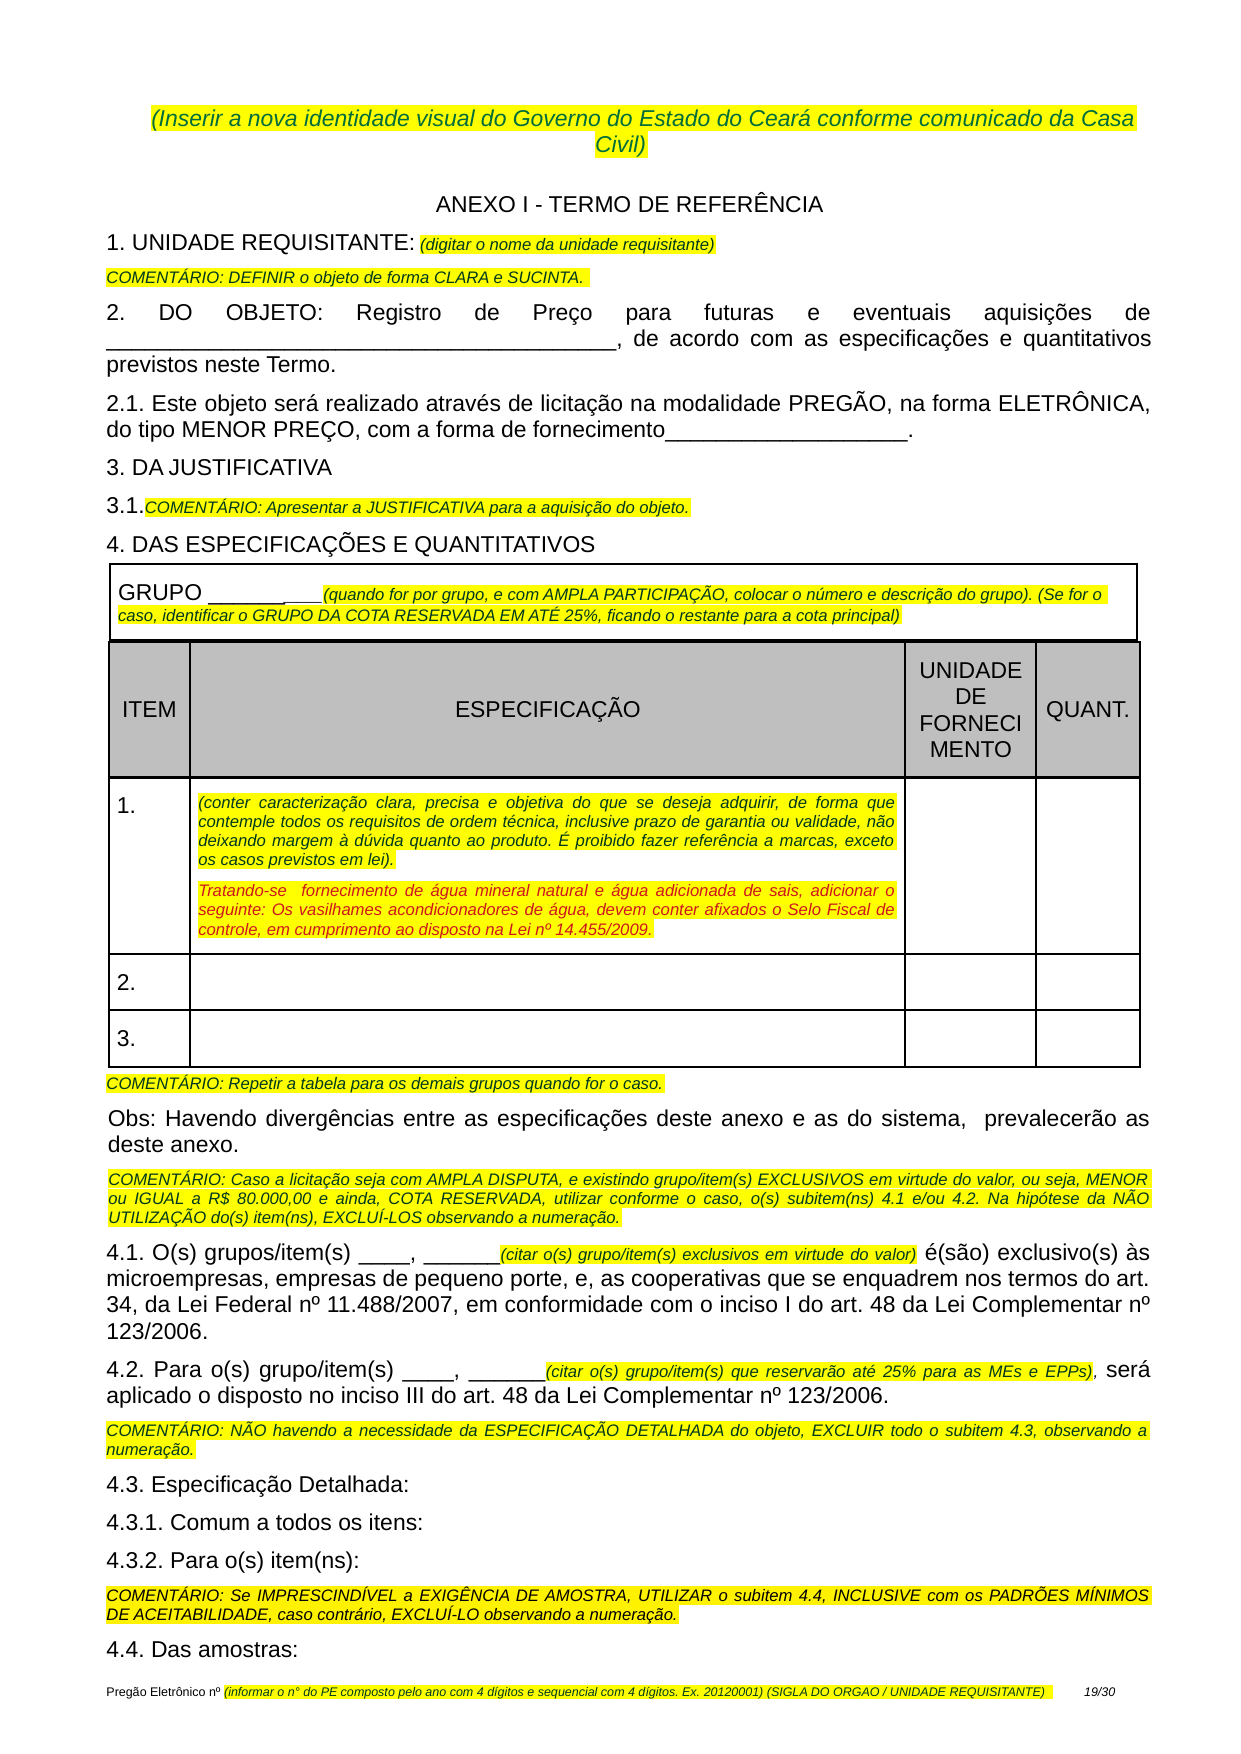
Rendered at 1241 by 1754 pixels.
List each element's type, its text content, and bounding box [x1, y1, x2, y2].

text COMENTÁRIO: Repetir a tabela para os demais grupos quando for o caso. [106, 1074, 1152, 1093]
table_cell [191, 1011, 904, 1066]
text COMENTÁRIO: Caso a licitação seja com AMPLA DISPUTA, e existindo grupo/item(s) EXCLUSIVOS em virtude do valor, ou seja, MENOR ou IGUAL a R$ 80.000,00 e ainda, COTA RESERVADA, utilizar conforme o caso, o(s) subitem(ns) 4.1 e/ou 4.2. Na hipótese da NÃO UTILIZAÇÃO do(s) item(ns), EXCLUÍ-LOS observando a numeração. [108, 1169, 1152, 1227]
text 4.3. Especificação Detalhada: [106, 1471, 1152, 1497]
table_cell (conter caracterização clara, precisa e objetiva do que se deseja adquirir, de forma que contemple todos os requisitos de ordem técnica, inclusive prazo de garantia ou validade, não deixando margem à dúvida quanto ao produto. É proibido fazer referência a marcas, exceto os casos previstos em lei). Tratando-se fornecimento de água mineral natural e água adicionada de sais, adicionar o seguinte: Os vasilhames acondicionadores de água, devem conter afixados o Selo Fiscal de controle, em cumprimento ao disposto na Lei nº 14.455/2009. [191, 779, 904, 953]
table_cell [906, 955, 1035, 1009]
text COMENTÁRIO: NÃO havendo a necessidade da ESPECIFICAÇÃO DETALHADA do objeto, EXCLUIR todo o subitem 4.3, observando a numeração. [106, 1421, 1150, 1459]
text 4.1. O(s) grupos/item(s) ____, ______(citar o(s) grupo/item(s) exclusivos em virtude do valor) é(são) exclusivo(s) às microempresas, empresas de pequeno porte, e, as cooperativas que se enquadrem nos termos do art. 34, da Lei Federal nº 11.488/2007, em conformidade com o inciso I do art. 48 da Lei Complementar nº 123/2006. [106, 1239, 1150, 1344]
table_cell [1037, 955, 1139, 1009]
text COMENTÁRIO: DEFINIR o objeto de forma CLARA e SUCINTA. [106, 268, 1152, 287]
text 4. DAS ESPECIFICAÇÕES E QUANTITATIVOS [106, 531, 1152, 557]
table_cell [906, 779, 1035, 953]
text 4.3.1. Comum a todos os itens: [106, 1509, 1152, 1535]
text COMENTÁRIO: Se IMPRESCINDÍVEL a EXIGÊNCIA DE AMOSTRA, UTILIZAR o subitem 4.4, INCLUSIVE com os PADRÕES MÍNIMOS DE ACEITABILIDADE, caso contrário, EXCLUÍ-LO observando a numeração. [106, 1586, 1152, 1624]
text 2. DO OBJETO: Registro de Preço para futuras e eventuais aquisições de ________________________________________, de acordo com as especificações e quantitativos previstos neste Termo. [106, 299, 1152, 378]
table_cell [1037, 779, 1139, 953]
table_cell [906, 1011, 1035, 1066]
text 4.2. Para o(s) grupo/item(s) ____, ______(citar o(s) grupo/item(s) que reservarão até 25% para as MEs e EPPs), será aplicado o disposto no inciso III do art. 48 da Lei Complementar nº 123/2006. [106, 1356, 1150, 1409]
text 4.4. Das amostras: [106, 1636, 1152, 1662]
text 3. DA JUSTIFICATIVA [106, 454, 1152, 481]
table_cell 1. [110, 779, 189, 953]
table_cell [1037, 1011, 1139, 1066]
text Obs: Havendo divergências entre as especificações deste anexo e as do sistema, prevalecerão as deste anexo. [108, 1105, 1152, 1157]
text 4.3.2. Para o(s) item(ns): [106, 1547, 1152, 1574]
table_header ESPECIFICAÇÃO [191, 643, 904, 776]
text 3.1.COMENTÁRIO: Apresentar a JUSTIFICATIVA para a aquisição do objeto. [106, 492, 1152, 519]
table_header GRUPO _________(quando for por grupo, e com AMPLA PARTICIPAÇÃO, colocar o número e descrição do grupo). (Se for o caso, identificar o GRUPO DA COTA RESERVADA EM ATÉ 25%, ficando o restante para a cota principal) [111, 565, 1136, 639]
text 2.1. Este objeto será realizado através de licitação na modalidade PREGÃO, na forma ELETRÔNICA, do tipo MENOR PREÇO, com a forma de fornecimento___________________. [106, 389, 1152, 442]
table_header QUANT. [1037, 643, 1139, 776]
text ANEXO I - TERMO DE REFERÊNCIA [108, 191, 1152, 217]
table_header ITEM [110, 643, 189, 776]
table_cell 3. [110, 1011, 189, 1066]
table_cell 2. [110, 955, 189, 1009]
table_header UNIDADE DE FORNECIMENTO [906, 643, 1035, 776]
table_cell [191, 955, 904, 1009]
text 1. UNIDADE REQUISITANTE: (digitar o nome da unidade requisitante) [106, 229, 1152, 256]
